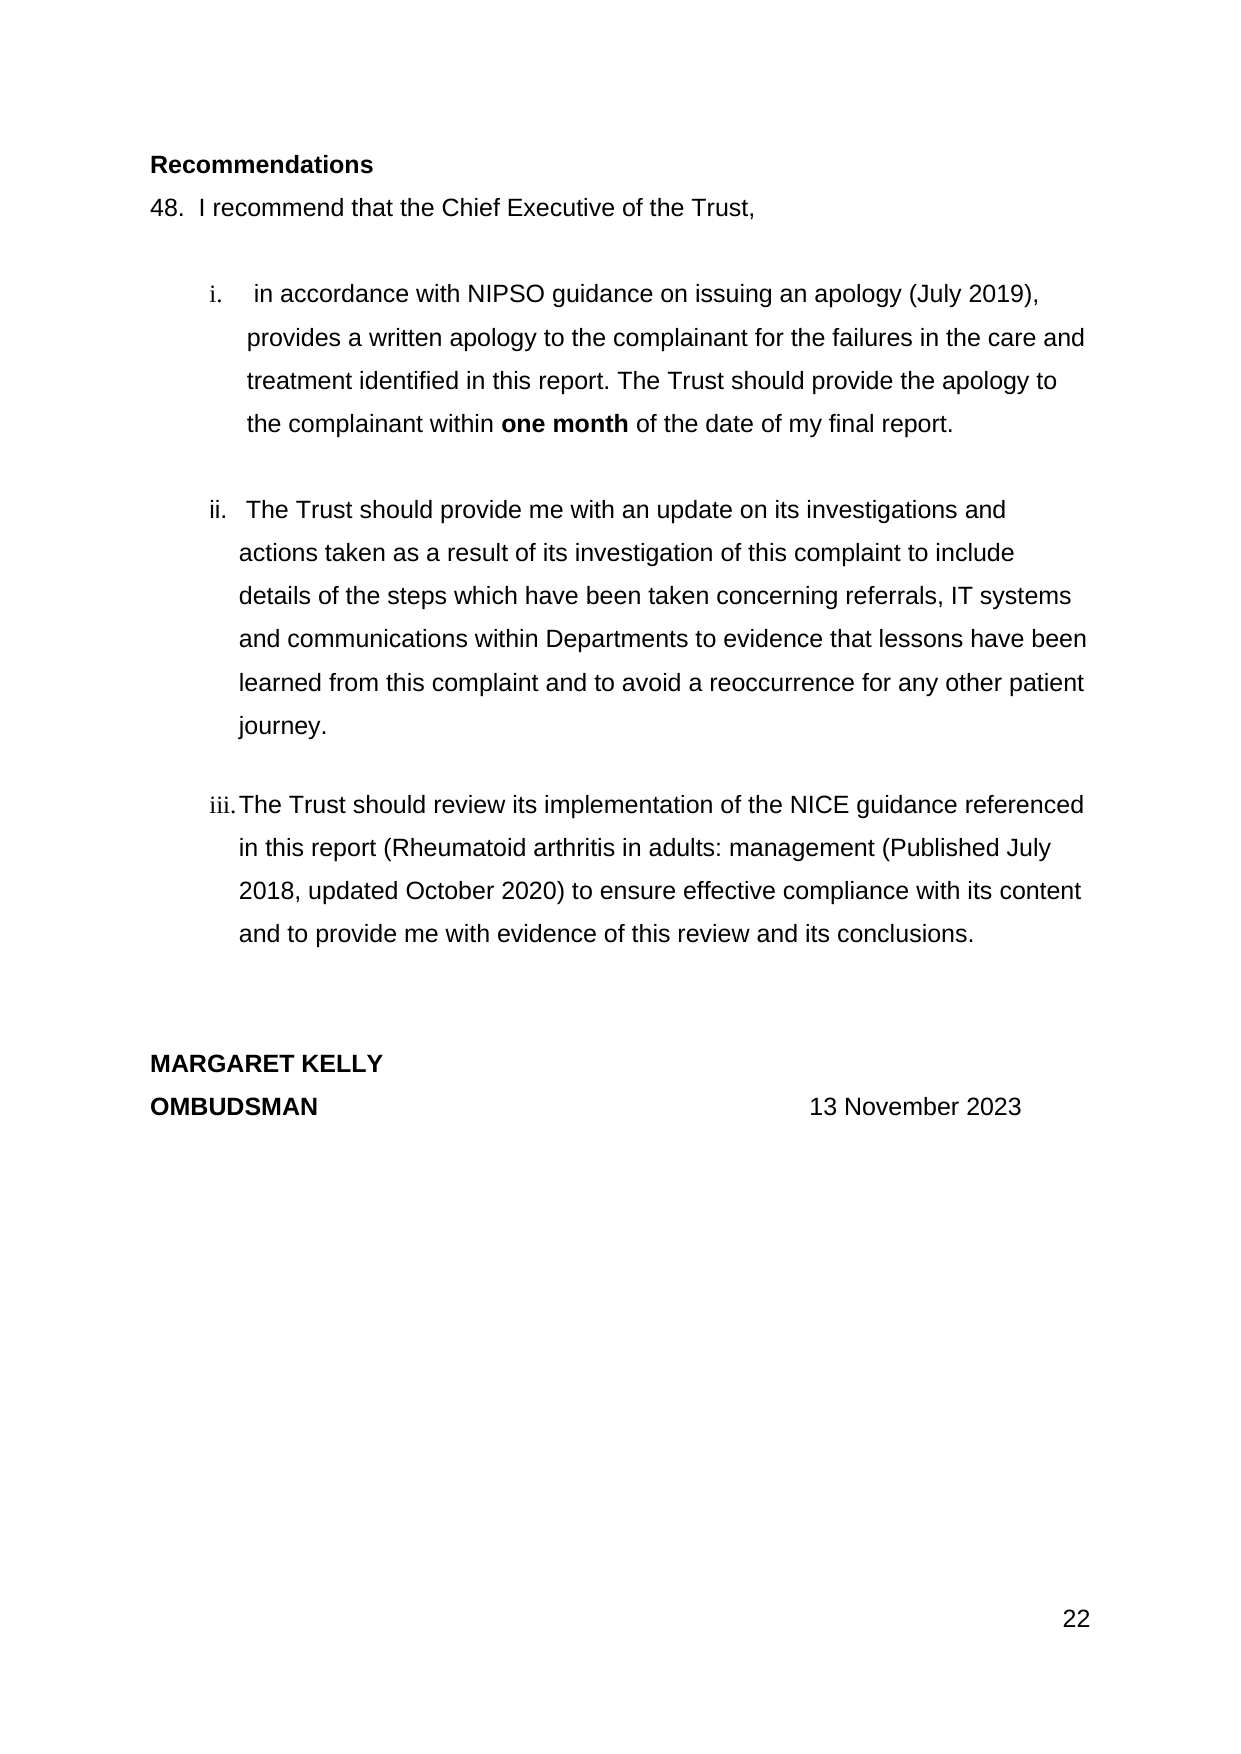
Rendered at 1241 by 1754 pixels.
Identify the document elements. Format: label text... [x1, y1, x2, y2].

text Recommendations [150, 150, 1090, 179]
list OMBUDSMAN 13 November 2023 [150, 1092, 1090, 1121]
list The Trust should provide me with an update on its investigations and actions taken as a result of its investigation of this complaint to include details of the steps which have been taken concerning referrals, IT systems and communications within Departments to evidence that lessons have been learned from this complaint and to avoid a reoccurrence for any other patient journey. [209, 495, 1090, 739]
list The Trust should review its implementation of the NICE guidance referenced in this report (Rheumatoid arthritis in adults: management (Published July 2018, updated October 2020) to ensure effective compliance with its content and to provide me with evidence of this review and its conclusions. [209, 790, 1090, 948]
list in accordance with NIPSO guidance on issuing an apology (July 2019), provides a written apology to the complainant for the failures in the care and treatment identified in this report. The Trust should provide the apology to the complainant within one month of the date of my final report. [209, 279, 1090, 438]
list MARGARET KELLY [150, 1049, 1090, 1077]
text 48. I recommend that the Chief Executive of the Trust, [150, 193, 1090, 222]
